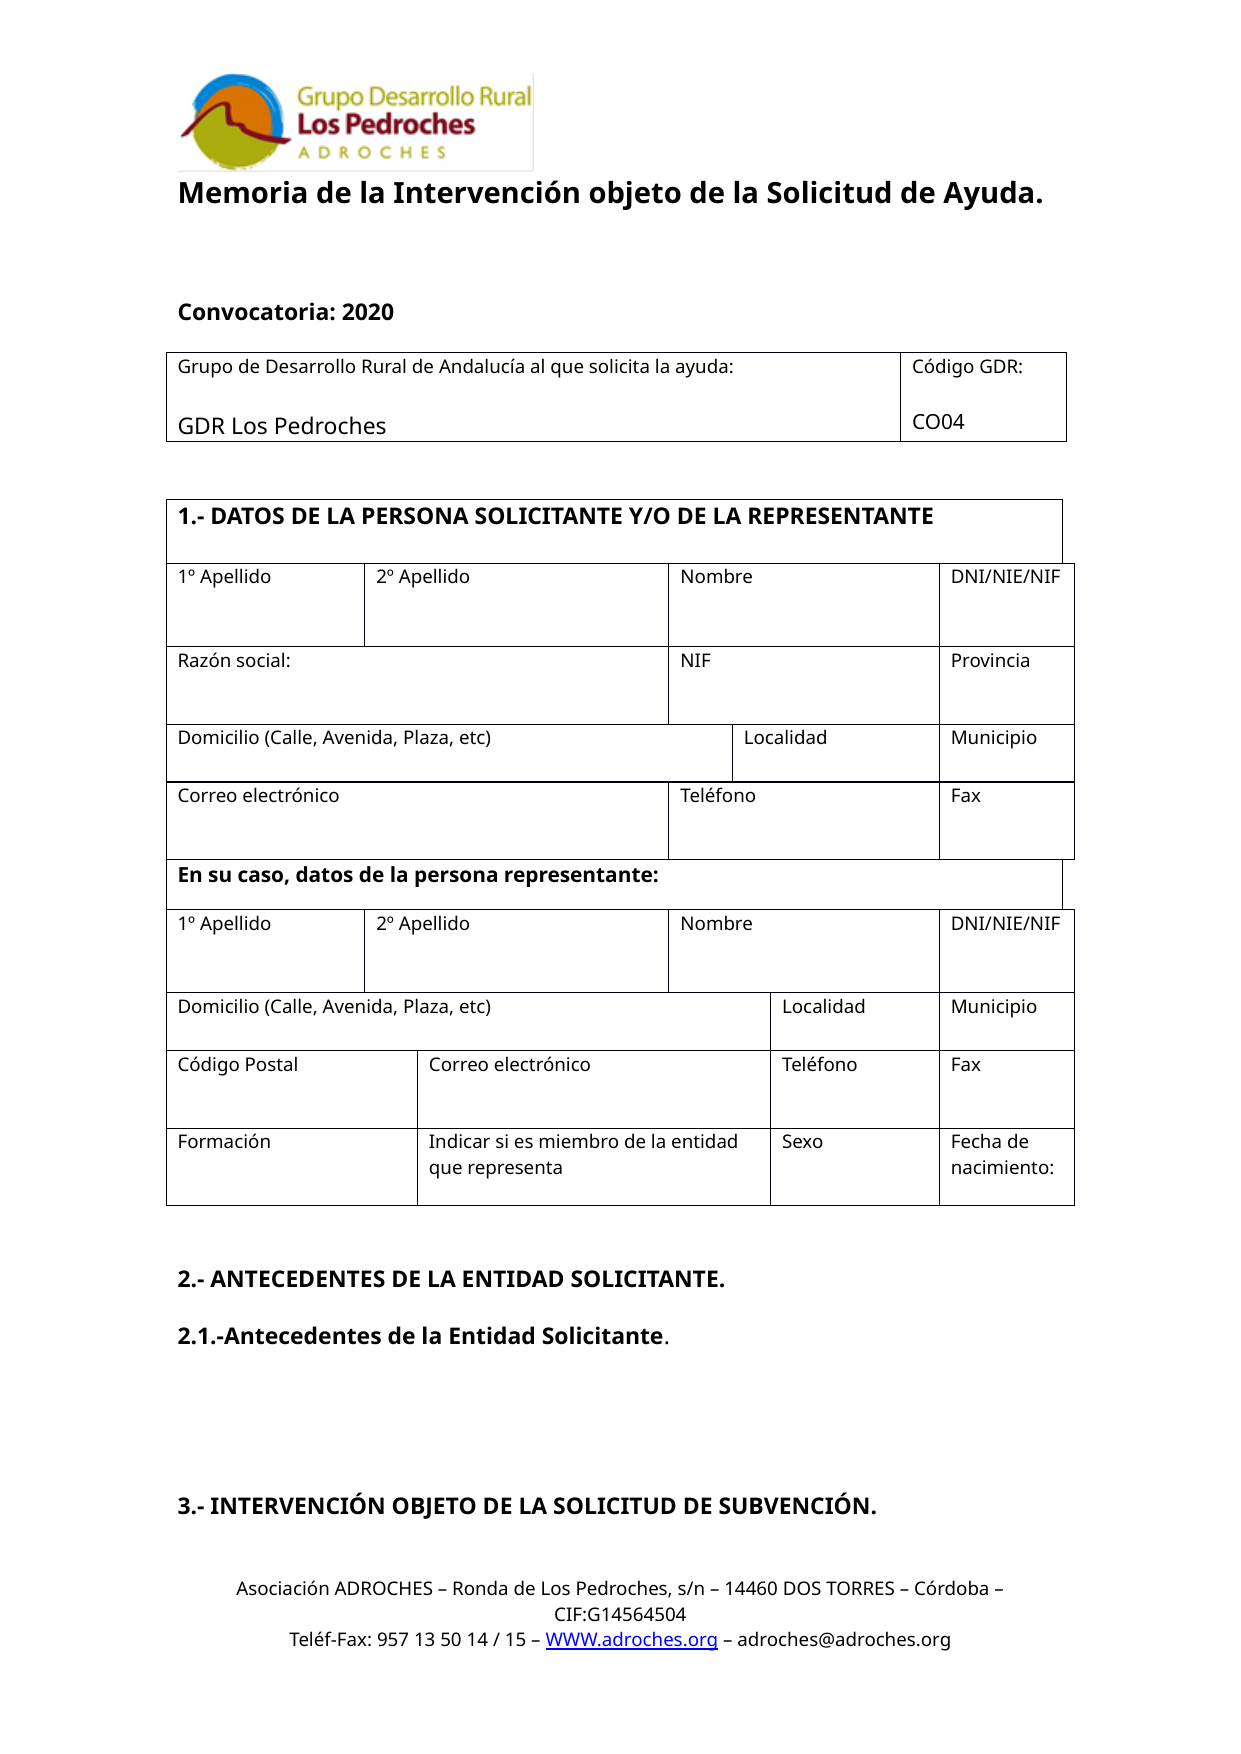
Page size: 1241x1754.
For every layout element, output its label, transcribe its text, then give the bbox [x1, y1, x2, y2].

table_cell Fecha de nacimiento: [940, 1129, 1074, 1205]
table_cell En su caso, datos de la persona representante: [167, 860, 1062, 909]
table_cell 1º Apellido [167, 564, 364, 646]
table_cell Municipio [940, 993, 1074, 1050]
table_cell Código Postal [167, 1051, 417, 1128]
table_cell Teléfono [669, 783, 939, 859]
table_cell Domicilio (Calle, Avenida, Plaza, etc) [167, 725, 732, 781]
picture [177, 73, 535, 173]
table_cell Domicilio (Calle, Avenida, Plaza, etc) [167, 993, 770, 1050]
table_header Código GDR: CO04 [901, 353, 1066, 441]
table_header 1.- DATOS DE LA PERSONA SOLICITANTE Y/O DE LA REPRESENTANTE [167, 500, 1062, 563]
text Convocatoria: 2020 [177, 295, 1063, 327]
table_cell Fax [940, 1051, 1074, 1128]
table_cell Municipio [940, 725, 1074, 781]
table_cell Correo electrónico [418, 1051, 770, 1128]
table_cell Fax [940, 783, 1074, 859]
table_cell 1º Apellido [167, 910, 364, 992]
table_cell DNI/NIE/NIF [940, 910, 1074, 992]
table_cell Razón social: [167, 647, 668, 723]
text Memoria de la Intervención objeto de la Solicitud de Ayuda. [177, 172, 1063, 212]
table_cell Teléfono [771, 1051, 939, 1128]
table_cell 2º Apellido [365, 910, 668, 992]
table_cell 2º Apellido [365, 564, 668, 646]
table_cell Localidad [771, 993, 939, 1050]
table_cell Nombre [669, 564, 939, 646]
table_cell Nombre [669, 910, 939, 992]
table_cell Localidad [733, 725, 939, 781]
text 3.- INTERVENCIÓN OBJETO DE LA SOLICITUD DE SUBVENCIÓN. [177, 1490, 1063, 1521]
table_cell Sexo [771, 1129, 939, 1205]
text 2.1.-Antecedentes de la Entidad Solicitante. [177, 1320, 1063, 1351]
table_cell DNI/NIE/NIF [940, 564, 1074, 646]
table_cell Formación [167, 1129, 417, 1205]
table_header [1063, 499, 1075, 563]
table_cell [1063, 860, 1075, 909]
table_cell Correo electrónico [167, 783, 668, 859]
table_cell NIF [669, 647, 939, 723]
table_header Grupo de Desarrollo Rural de Andalucía al que solicita la ayuda: GDR Los Pedroches [167, 353, 900, 441]
table_cell Provincia [940, 647, 1074, 723]
text 2.- ANTECEDENTES DE LA ENTIDAD SOLICITANTE. [177, 1263, 1063, 1294]
table_cell Indicar si es miembro de la entidad que representa [418, 1129, 770, 1205]
